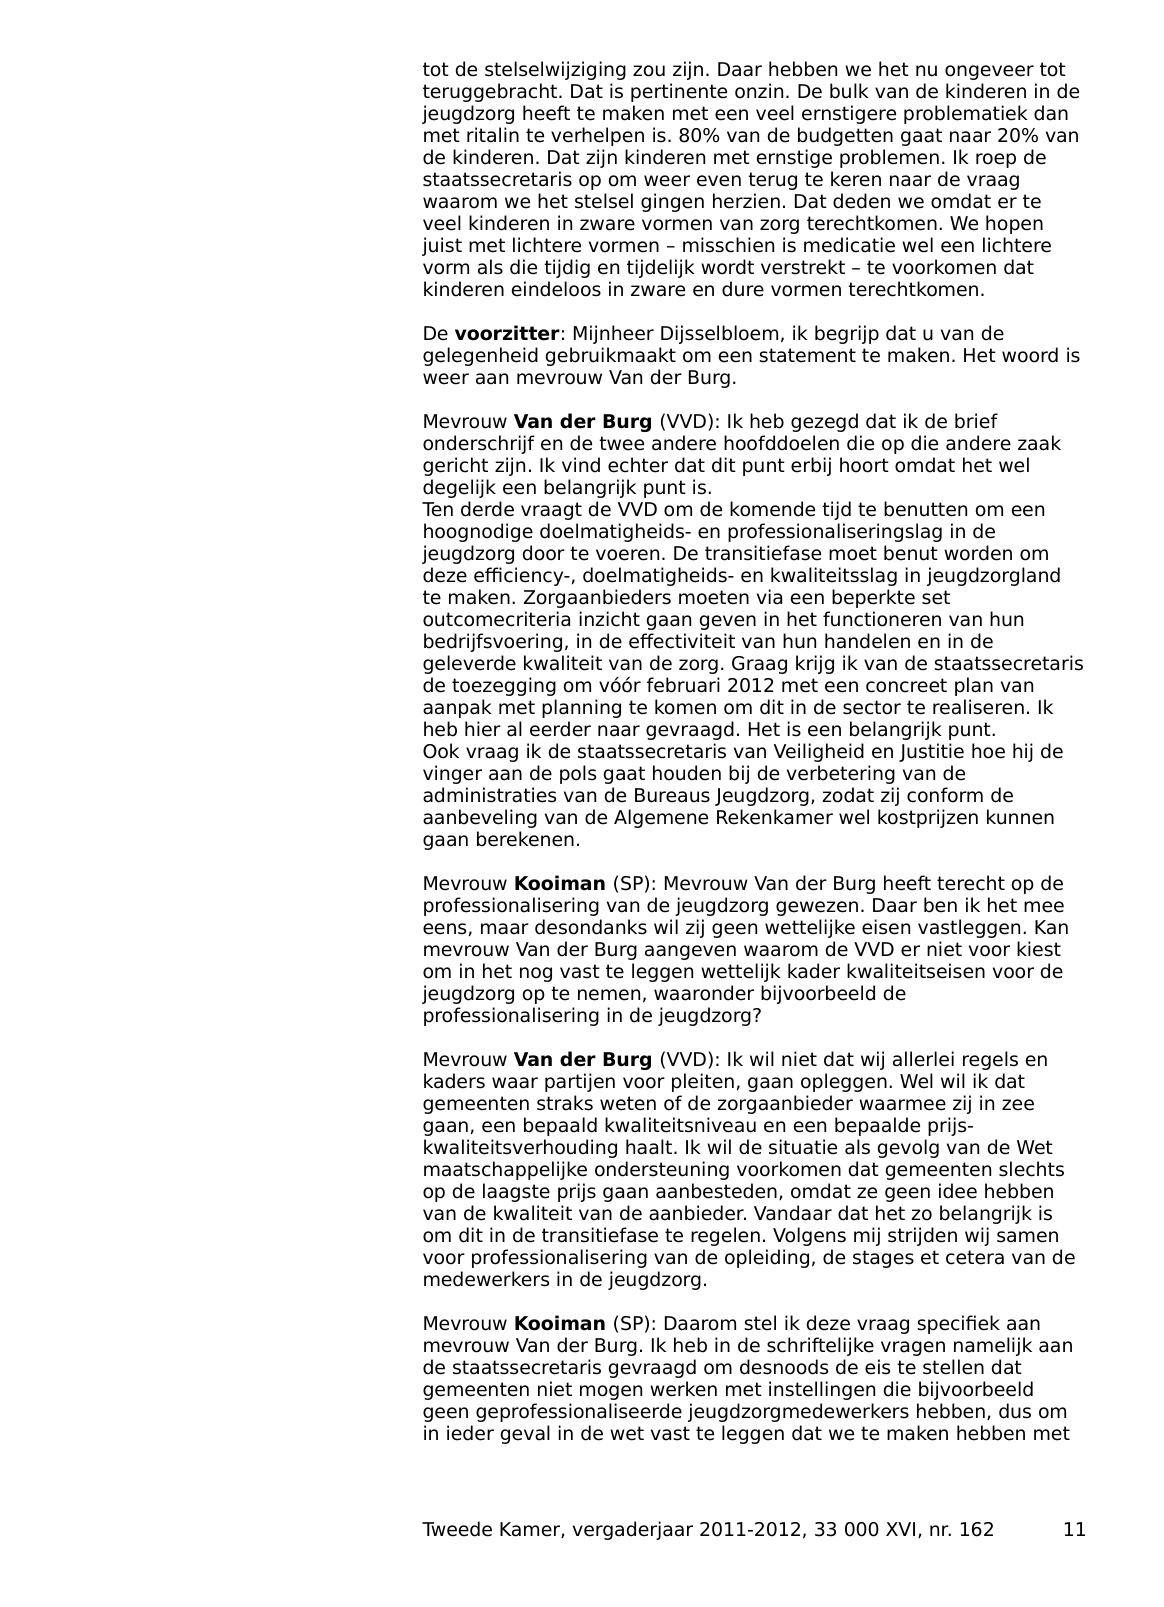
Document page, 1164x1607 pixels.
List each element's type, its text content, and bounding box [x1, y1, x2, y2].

text Ten derde vraagt de VVD om de komende tijd te benutten om een hoognodige doelmatigheids- en professionaliseringslag in de jeugdzorg door te voeren. De transitiefase moet benut worden om deze efficiency-, doelmatigheids- en kwaliteitsslag in jeugdzorgland te maken. Zorgaanbieders moeten via een beperkte set outcomecriteria inzicht gaan geven in het functioneren van hun bedrijfsvoering, in de effectiviteit van hun handelen en in de geleverde kwaliteit van de zorg. Graag krijg ik van de staatssecretaris de toezegging om vóór februari 2012 met een concreet plan van aanpak met planning te komen om dit in de sector te realiseren. Ik heb hier al eerder naar gevraagd. Het is een belangrijk punt. [422, 499, 1087, 741]
text De voorzitter: Mijnheer Dijsselbloem, ik begrijp dat u van de gelegenheid gebruikmaakt om een statement te maken. Het woord is weer aan mevrouw Van der Burg. [422, 323, 1087, 389]
text Mevrouw Kooiman (SP): Mevrouw Van der Burg heeft terecht op de professionalisering van de jeugdzorg gewezen. Daar ben ik het mee eens, maar desondanks wil zij geen wettelijke eisen vastleggen. Kan mevrouw Van der Burg aangeven waarom de VVD er niet voor kiest om in het nog vast te leggen wettelijk kader kwaliteitseisen voor de jeugdzorg op te nemen, waaronder bijvoorbeeld de professionalisering in de jeugdzorg? [422, 873, 1087, 1027]
text tot de stelselwijziging zou zijn. Daar hebben we het nu ongeveer tot teruggebracht. Dat is pertinente onzin. De bulk van de kinderen in de jeugdzorg heeft te maken met een veel ernstigere problematiek dan met ritalin te verhelpen is. 80% van de budgetten gaat naar 20% van de kinderen. Dat zijn kinderen met ernstige problemen. Ik roep de staatssecretaris op om weer even terug te keren naar de vraag waarom we het stelsel gingen herzien. Dat deden we omdat er te veel kinderen in zware vormen van zorg terechtkomen. We hopen juist met lichtere vormen – misschien is medicatie wel een lichtere vorm als die tijdig en tijdelijk wordt verstrekt – te voorkomen dat kinderen eindeloos in zware en dure vormen terechtkomen. [422, 59, 1087, 301]
text Mevrouw Kooiman (SP): Daarom stel ik deze vraag specifiek aan mevrouw Van der Burg. Ik heb in de schriftelijke vragen namelijk aan de staatssecretaris gevraagd om desnoods de eis te stellen dat gemeenten niet mogen werken met instellingen die bijvoorbeeld geen geprofessionaliseerde jeugdzorgmedewerkers hebben, dus om in ieder geval in de wet vast te leggen dat we te maken hebben met [422, 1313, 1087, 1445]
text Mevrouw Van der Burg (VVD): Ik heb gezegd dat ik de brief onderschrijf en de twee andere hoofddoelen die op die andere zaak gericht zijn. Ik vind echter dat dit punt erbij hoort omdat het wel degelijk een belangrijk punt is. [422, 411, 1087, 499]
text Mevrouw Van der Burg (VVD): Ik wil niet dat wij allerlei regels en kaders waar partijen voor pleiten, gaan opleggen. Wel wil ik dat gemeenten straks weten of de zorgaanbieder waarmee zij in zee gaan, een bepaald kwaliteitsniveau en een bepaalde prijs-kwaliteitsverhouding haalt. Ik wil de situatie als gevolg van de Wet maatschappelijke ondersteuning voorkomen dat gemeenten slechts op de laagste prijs gaan aanbesteden, omdat ze geen idee hebben van de kwaliteit van de aanbieder. Vandaar dat het zo belangrijk is om dit in de transitiefase te regelen. Volgens mij strijden wij samen voor professionalisering van de opleiding, de stages et cetera van de medewerkers in de jeugdzorg. [422, 1049, 1087, 1291]
text Ook vraag ik de staatssecretaris van Veiligheid en Justitie hoe hij de vinger aan de pols gaat houden bij de verbetering van de administraties van de Bureaus Jeugdzorg, zodat zij conform de aanbeveling van de Algemene Rekenkamer wel kostprijzen kunnen gaan berekenen. [422, 741, 1087, 851]
